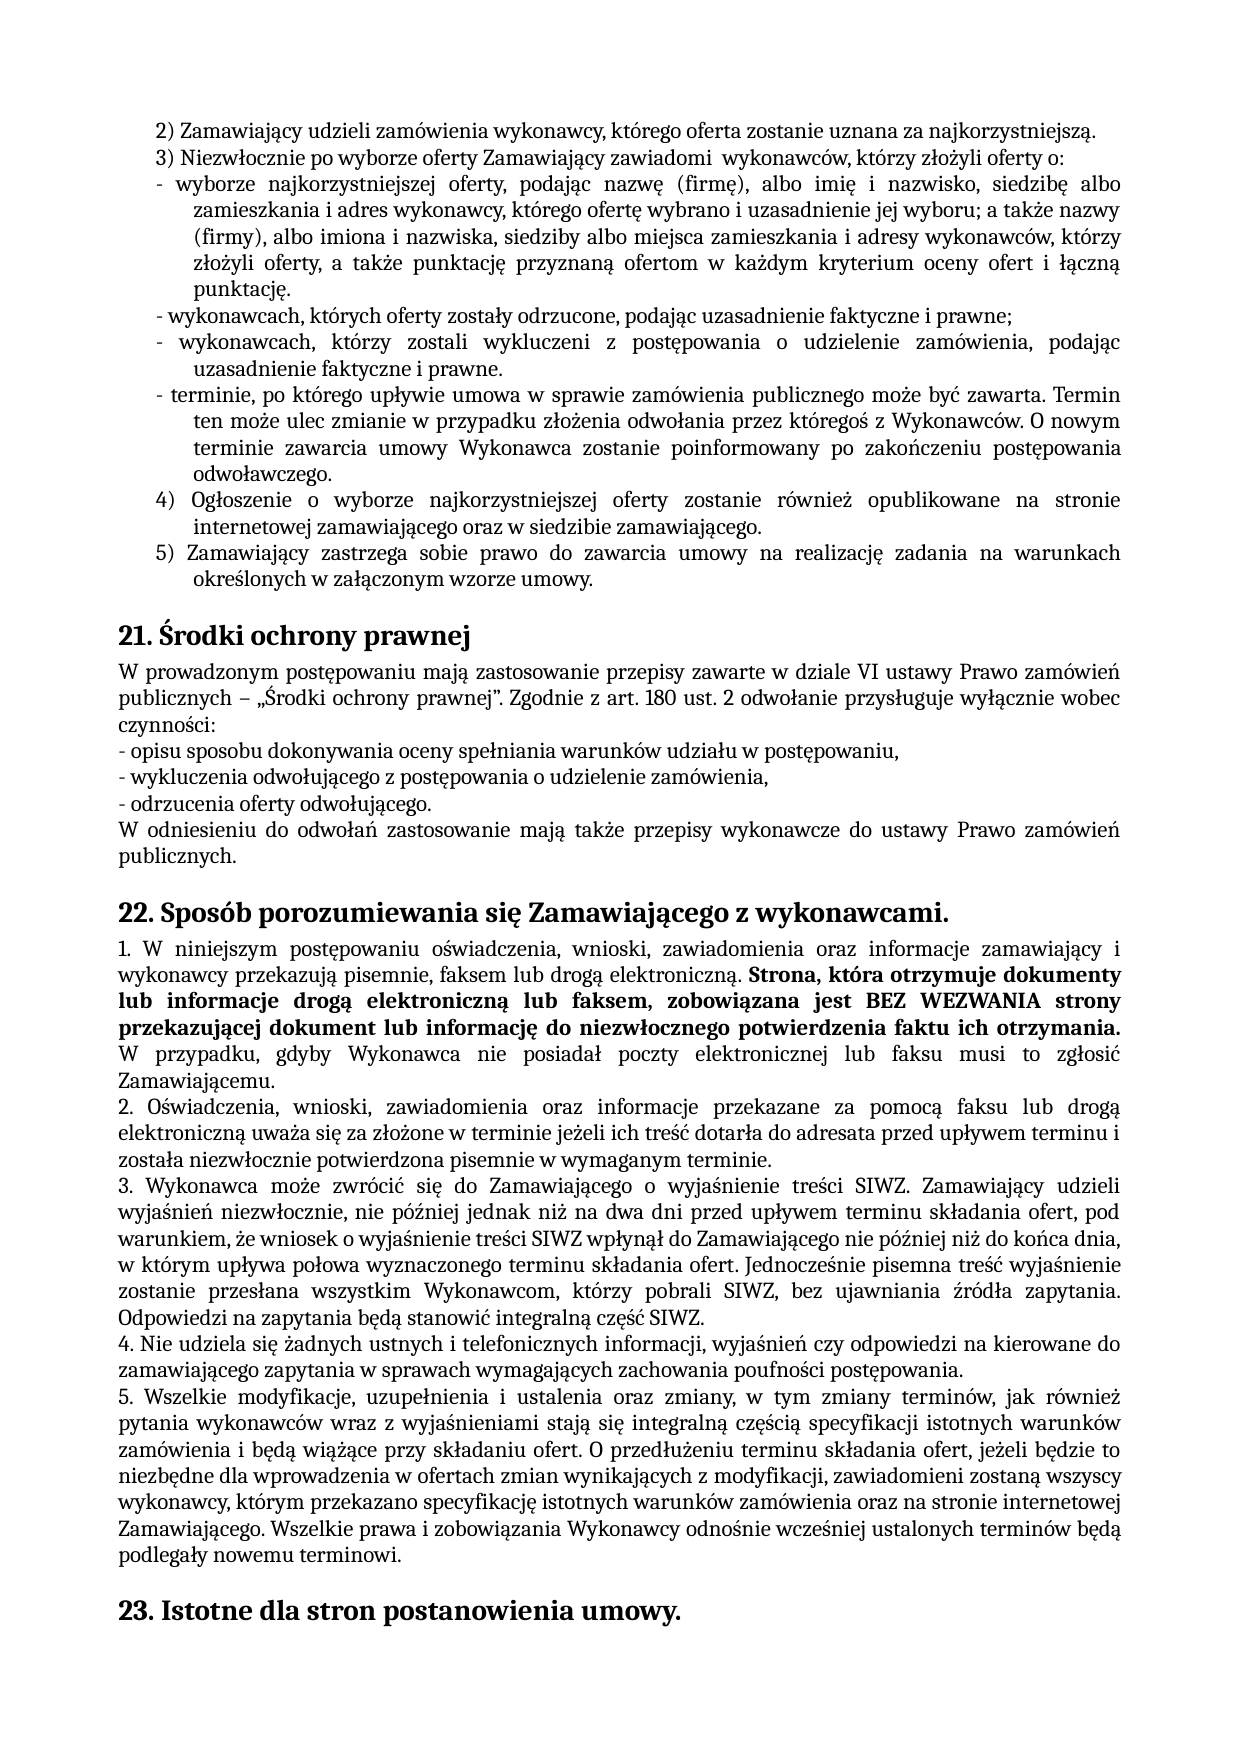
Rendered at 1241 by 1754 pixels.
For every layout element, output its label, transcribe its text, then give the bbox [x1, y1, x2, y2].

text W odniesieniu do odwołań zastosowanie mają także przepisy wykonawcze do ustawy Prawo zamówień publicznych. [118, 817, 1122, 869]
text 5) Zamawiający zastrzega sobie prawo do zawarcia umowy na realizację zadania na warunkach określonych w załączonym wzorze umowy. [156, 540, 1122, 592]
text - wyborze najkorzystniejszej oferty, podając nazwę (firmę), albo imię i nazwisko, siedzibę albo zamieszkania i adres wykonawcy, którego ofertę wybrano i uzasadnienie jej wyboru; a także nazwy (firmy), albo imiona i nazwiska, siedziby albo miejsca zamieszkania i adresy wykonawców, którzy złożyli oferty, a także punktację przyznaną ofertom w każdym kryterium oceny ofert i łączną punktację. [156, 171, 1122, 303]
text 3. Wykonawca może zwrócić się do Zamawiającego o wyjaśnienie treści SIWZ. Zamawiający udzieli wyjaśnień niezwłocznie, nie później jednak niż na dwa dni przed upływem terminu składania ofert, pod warunkiem, że wniosek o wyjaśnienie treści SIWZ wpłynął do Zamawiającego nie później niż do końca dnia, w którym upływa połowa wyznaczonego terminu składania ofert. Jednocześnie pisemna treść wyjaśnienie zostanie przesłana wszystkim Wykonawcom, którzy pobrali SIWZ, bez ujawniania źródła zapytania. Odpowiedzi na zapytania będą stanowić integralną część SIWZ. [118, 1173, 1122, 1331]
text - odrzucenia oferty odwołującego. [118, 790, 1122, 817]
text 3) Niezwłocznie po wyborze oferty Zamawiający zawiadomi wykonawców, którzy złożyli oferty o: [156, 144, 1122, 171]
text - wykonawcach, których oferty zostały odrzucone, podając uzasadnienie faktyczne i prawne; [156, 303, 1122, 329]
text 5. Wszelkie modyfikacje, uzupełnienia i ustalenia oraz zmiany, w tym zmiany terminów, jak również pytania wykonawców wraz z wyjaśnieniami stają się integralną częścią specyfikacji istotnych warunków zamówienia i będą wiążące przy składaniu ofert. O przedłużeniu terminu składania ofert, jeżeli będzie to niezbędne dla wprowadzenia w ofertach zmian wynikających z modyfikacji, zawiadomieni zostaną wszyscy wykonawcy, którym przekazano specyfikację istotnych warunków zamówienia oraz na stronie internetowej Zamawiającego. Wszelkie prawa i zobowiązania Wykonawcy odnośnie wcześniej ustalonych terminów będą podlegały nowemu terminowi. [118, 1384, 1122, 1568]
text - terminie, po którego upływie umowa w sprawie zamówienia publicznego może być zawarta. Termin ten może ulec zmianie w przypadku złożenia odwołania przez któregoś z Wykonawców. O nowym terminie zawarcia umowy Wykonawca zostanie poinformowany po zakończeniu postępowania odwoławczego. [156, 382, 1122, 487]
text W prowadzonym postępowaniu mają zastosowanie przepisy zawarte w dziale VI ustawy Prawo zamówień publicznych – „Środki ochrony prawnej”. Zgodnie z art. 180 ust. 2 odwołanie przysługuje wyłącznie wobec czynności: [118, 659, 1122, 738]
text - opisu sposobu dokonywania oceny spełniania warunków udziału w postępowaniu, [118, 738, 1122, 764]
text 22. Sposób porozumiewania się Zamawiającego z wykonawcami. [118, 896, 1122, 929]
text 4) Ogłoszenie o wyborze najkorzystniejszej oferty zostanie również opublikowane na stronie internetowej zamawiającego oraz w siedzibie zamawiającego. [156, 487, 1122, 540]
text 21. Środki ochrony prawnej [118, 619, 1122, 652]
text 2. Oświadczenia, wnioski, zawiadomienia oraz informacje przekazane za pomocą faksu lub drogą elektroniczną uważa się za złożone w terminie jeżeli ich treść dotarła do adresata przed upływem terminu i została niezwłocznie potwierdzona pisemnie w wymaganym terminie. [118, 1094, 1122, 1173]
text 4. Nie udziela się żadnych ustnych i telefonicznych informacji, wyjaśnień czy odpowiedzi na kierowane do zamawiającego zapytania w sprawach wymagających zachowania poufności postępowania. [118, 1331, 1122, 1384]
text - wykluczenia odwołującego z postępowania o udzielenie zamówienia, [118, 764, 1122, 790]
text 2) Zamawiający udzieli zamówienia wykonawcy, którego oferta zostanie uznana za najkorzystniejszą. [156, 118, 1122, 144]
text 1. W niniejszym postępowaniu oświadczenia, wnioski, zawiadomienia oraz informacje zamawiający i wykonawcy przekazują pisemnie, faksem lub drogą elektroniczną. Strona, która otrzymuje dokumenty lub informacje drogą elektroniczną lub faksem, zobowiązana jest BEZ WEZWANIA strony przekazującej dokument lub informację do niezwłocznego potwierdzenia faktu ich otrzymania. W przypadku, gdyby Wykonawca nie posiadał poczty elektronicznej lub faksu musi to zgłosić Zamawiającemu. [118, 936, 1122, 1094]
text 23. Istotne dla stron postanowienia umowy. [118, 1594, 1122, 1628]
text - wykonawcach, którzy zostali wykluczeni z postępowania o udzielenie zamówienia, podając uzasadnienie faktyczne i prawne. [156, 329, 1122, 382]
